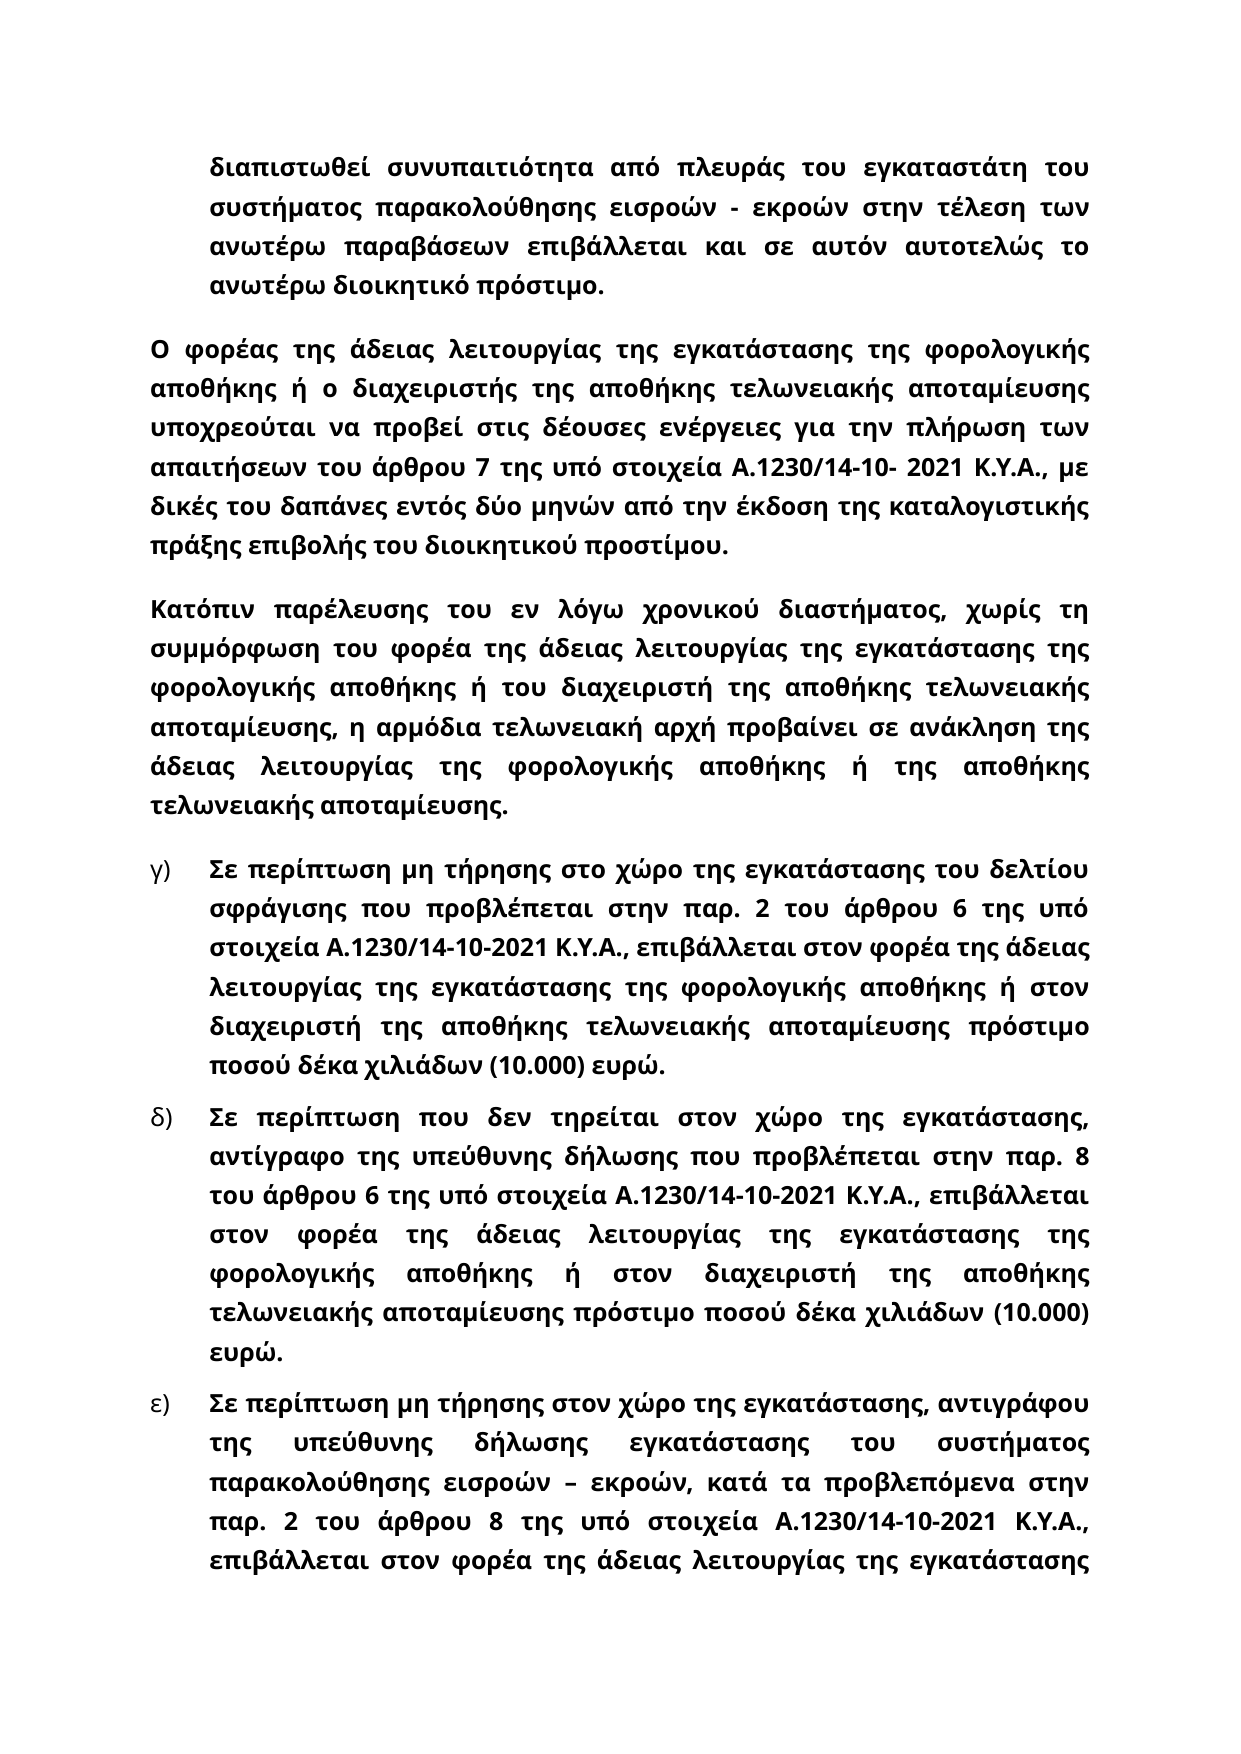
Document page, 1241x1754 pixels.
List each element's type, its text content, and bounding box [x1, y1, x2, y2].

text Ο φορέας της άδειας λειτουργίας της εγκατάστασης της φορολογικής αποθήκης ή ο διαχειριστής της αποθήκης τελωνειακής αποταμίευσης υποχρεούται να προβεί στις δέουσες ενέργειες για την πλήρωση των απαιτήσεων του άρθρου 7 της υπό στοιχεία Α.1230/14-10- 2021 Κ.Υ.Α., με δικές του δαπάνες εντός δύο μηνών από την έκδοση της καταλογιστικής πράξης επιβολής του διοικητικού προστίμου. [150, 332, 1090, 562]
list γ) Σε περίπτωση μη τήρησης στο χώρο της εγκατάστασης του δελτίου σφράγισης που προβλέπεται στην παρ. 2 του άρθρου 6 της υπό στοιχεία Α.1230/14-10-2021 Κ.Υ.Α., επιβάλλεται στον φορέα της άδειας λειτουργίας της εγκατάστασης της φορολογικής αποθήκης ή στον διαχειριστή της αποθήκης τελωνειακής αποταμίευσης πρόστιμο ποσού δέκα χιλιάδων (10.000) ευρώ. [150, 852, 1090, 1082]
text Κατόπιν παρέλευσης του εν λόγω χρονικού διαστήματος, χωρίς τη συμμόρφωση του φορέα της άδειας λειτουργίας της εγκατάστασης της φορολογικής αποθήκης ή του διαχειριστή της αποθήκης τελωνειακής αποταμίευσης, η αρμόδια τελωνειακή αρχή προβαίνει σε ανάκληση της άδειας λειτουργίας της φορολογικής αποθήκης ή της αποθήκης τελωνειακής αποταμίευσης. [150, 592, 1090, 822]
list ε) Σε περίπτωση μη τήρησης στον χώρο της εγκατάστασης, αντιγράφου της υπεύθυνης δήλωσης εγκατάστασης του συστήματος παρακολούθησης εισροών – εκροών, κατά τα προβλεπόμενα στην παρ. 2 του άρθρου 8 της υπό στοιχεία Α.1230/14-10-2021 Κ.Υ.Α., επιβάλλεται στον φορέα της άδειας λειτουργίας της εγκατάστασης [150, 1386, 1090, 1577]
list διαπιστωθεί συνυπαιτιότητα από πλευράς του εγκαταστάτη του συστήματος παρακολούθησης εισροών - εκροών στην τέλεση των ανωτέρω παραβάσεων επιβάλλεται και σε αυτόν αυτοτελώς το ανωτέρω διοικητικό πρόστιμο. [150, 150, 1090, 302]
list δ) Σε περίπτωση που δεν τηρείται στον χώρο της εγκατάστασης, αντίγραφο της υπεύθυνης δήλωσης που προβλέπεται στην παρ. 8 του άρθρου 6 της υπό στοιχεία Α.1230/14-10-2021 Κ.Υ.Α., επιβάλλεται στον φορέα της άδειας λειτουργίας της εγκατάστασης της φορολογικής αποθήκης ή στον διαχειριστή της αποθήκης τελωνειακής αποταμίευσης πρόστιμο ποσού δέκα χιλιάδων (10.000) ευρώ. [150, 1099, 1090, 1368]
